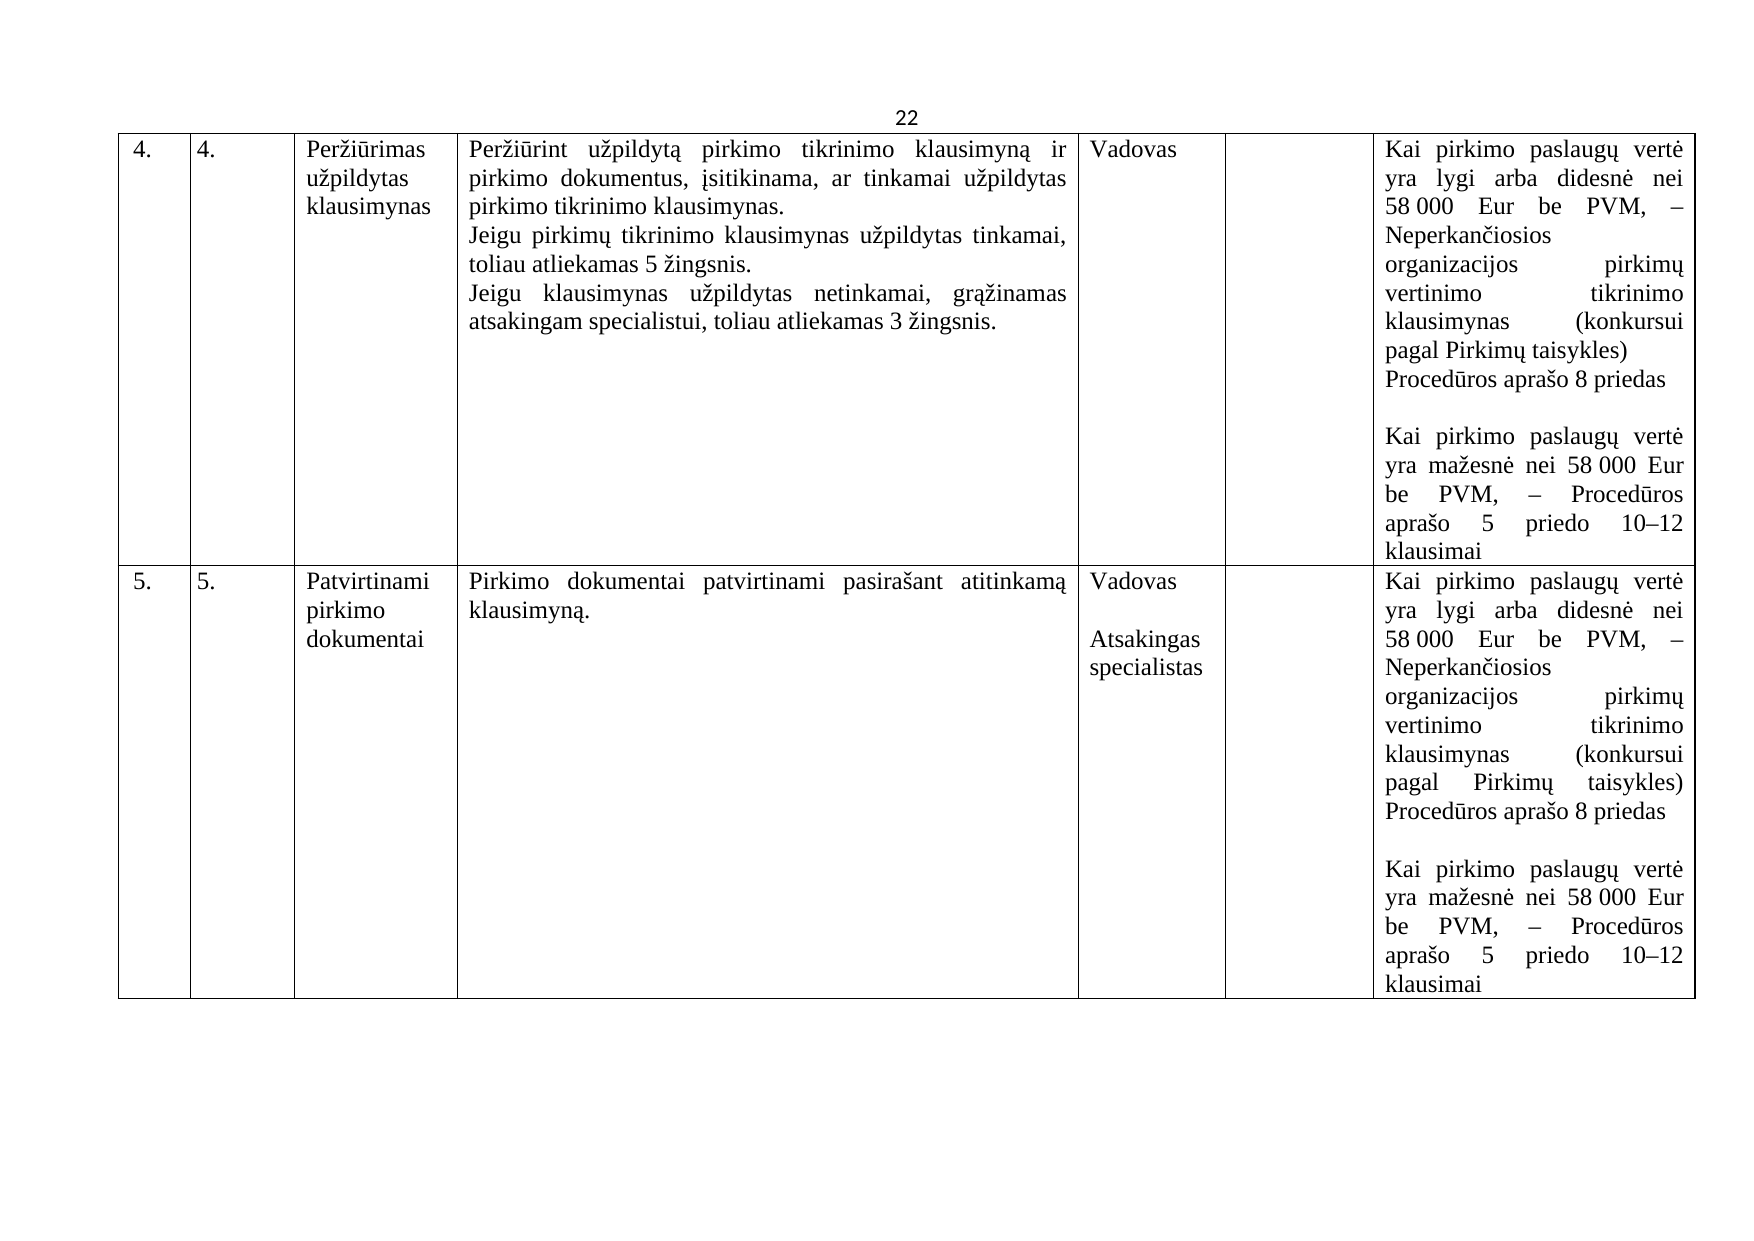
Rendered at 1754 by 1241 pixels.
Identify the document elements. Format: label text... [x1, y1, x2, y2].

table_cell Peržiūrimas užpildytas klausimynas [295, 134, 457, 565]
table_cell 4. [119, 134, 190, 565]
table_cell Pirkimo dokumentai patvirtinami pasirašant atitinkamą klausimyną. [458, 566, 1078, 997]
table_cell Kai pirkimo paslaugų vertė yra lygi arba didesnė nei 58 000 Eur be PVM, – Neperkančiosios organizacijos pirkimų vertinimo tikrinimo klausimynas (konkursui pagal Pirkimų taisykles) Procedūros aprašo 8 priedas Kai pirkimo paslaugų vertė yra mažesnė nei 58 000 Eur be PVM, – Procedūros aprašo 5 priedo 10–12 klausimai [1374, 566, 1694, 997]
table_cell [1226, 134, 1373, 565]
table_cell 4. [191, 134, 294, 565]
table_cell Peržiūrint užpildytą pirkimo tikrinimo klausimyną ir pirkimo dokumentus, įsitikinama, ar tinkamai užpildytas pirkimo tikrinimo klausimynas. Jeigu pirkimų tikrinimo klausimynas užpildytas tinkamai, toliau atliekamas 5 žingsnis. Jeigu klausimynas užpildytas netinkamai, grąžinamas atsakingam specialistui, toliau atliekamas 3 žingsnis. [458, 134, 1078, 565]
table_cell Patvirtinami pirkimo dokumentai [295, 566, 457, 997]
table_cell [1226, 566, 1373, 997]
table_cell Kai pirkimo paslaugų vertė yra lygi arba didesnė nei 58 000 Eur be PVM, – Neperkančiosios organizacijos pirkimų vertinimo tikrinimo klausimynas (konkursui pagal Pirkimų taisykles) Procedūros aprašo 8 priedas Kai pirkimo paslaugų vertė yra mažesnė nei 58 000 Eur be PVM, – Procedūros aprašo 5 priedo 10–12 klausimai [1374, 134, 1694, 565]
table_cell Vadovas Atsakingas specialistas [1079, 566, 1225, 997]
table_cell 5. [119, 566, 190, 997]
table_cell 5. [191, 566, 294, 997]
table_cell Vadovas [1079, 134, 1225, 565]
